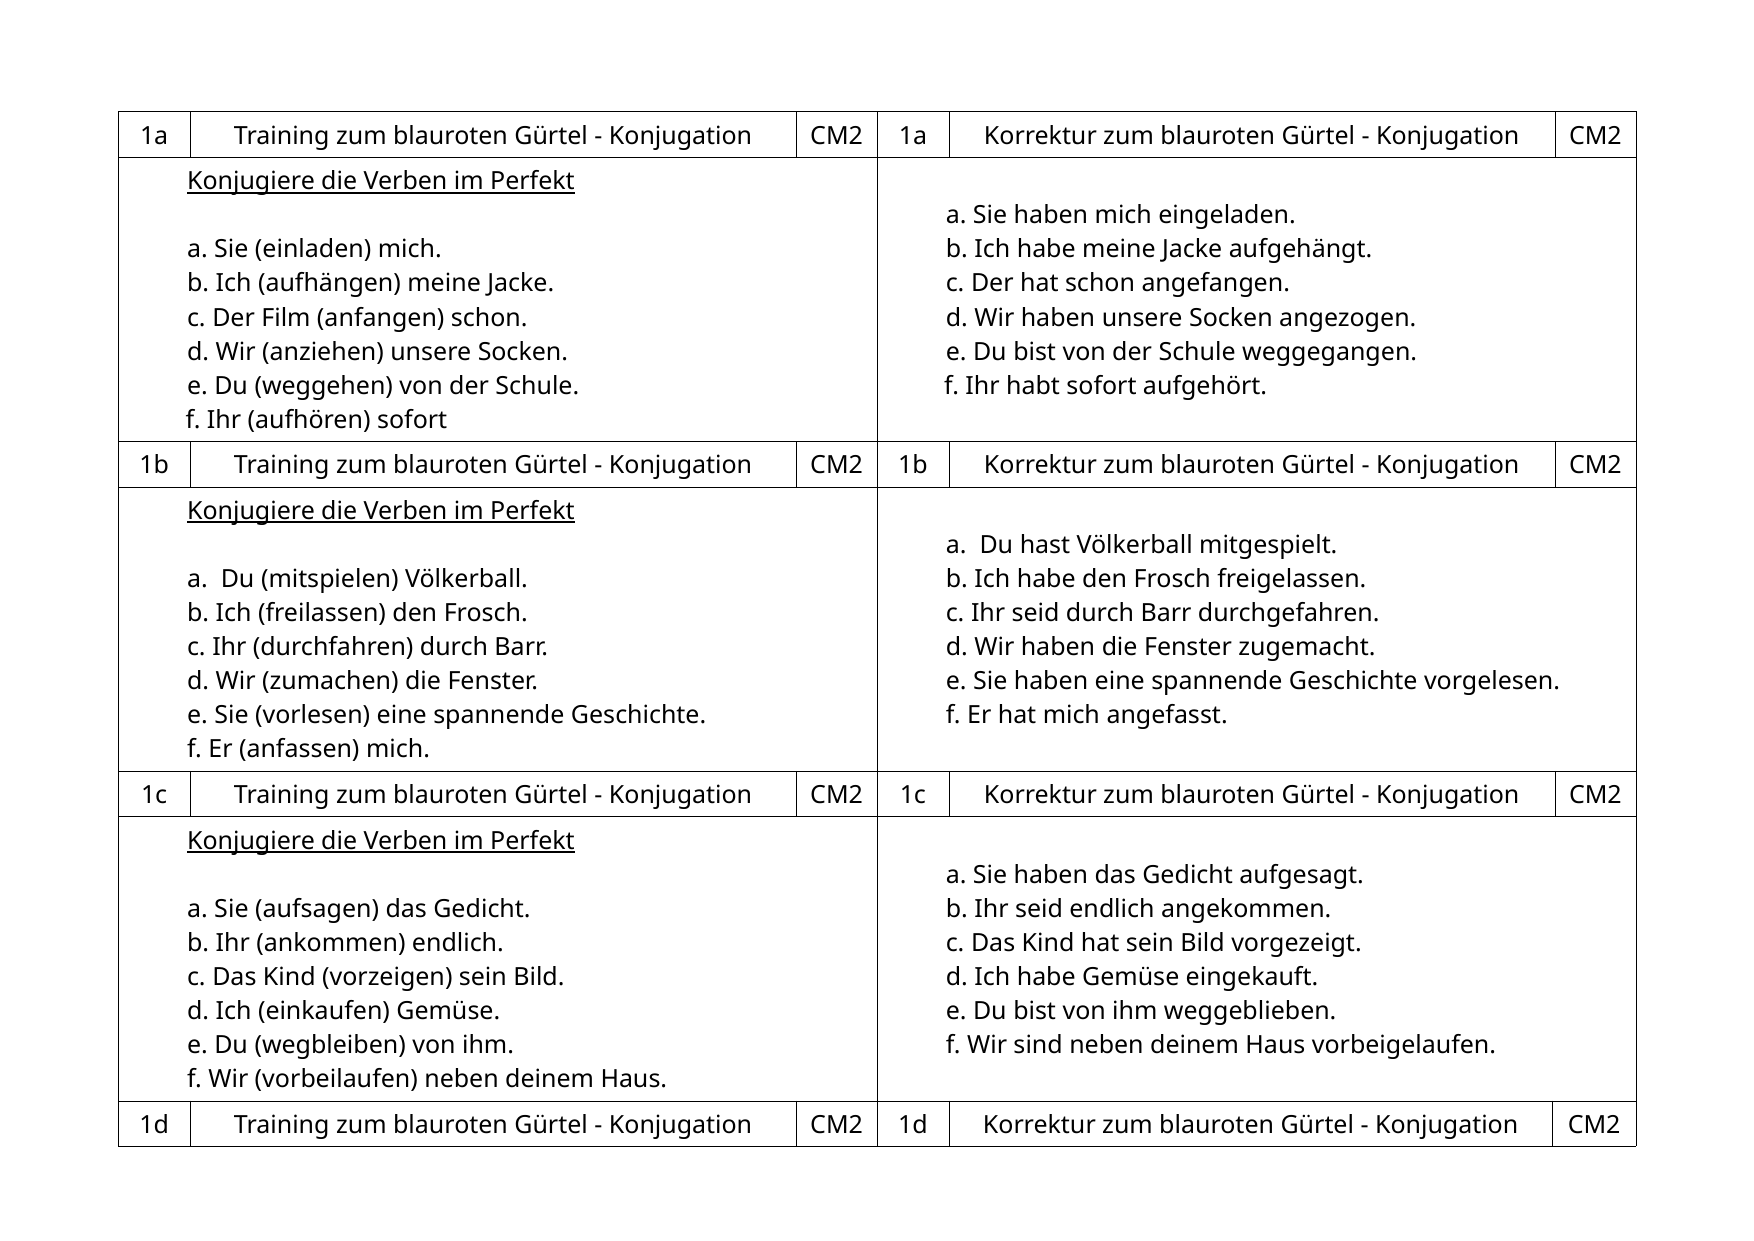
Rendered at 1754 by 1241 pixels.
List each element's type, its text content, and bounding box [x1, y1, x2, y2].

table_cell CM2 [797, 442, 877, 487]
table_cell Konjugiere die Verben im Perfekt a. Sie (einladen) mich. b. Ich (aufhängen) meine Jacke. c. Der Film (anfangen) schon. d. Wir (anziehen) unsere Socken. e. Du (weggehen) von der Schule. f. Ihr (aufhören) sofort [119, 158, 877, 441]
table_cell 1d [878, 1102, 949, 1146]
table_header 1a [878, 112, 949, 157]
table_cell CM2 [1556, 772, 1636, 816]
table_cell a. Sie haben das Gedicht aufgesagt. b. Ihr seid endlich angekommen. c. Das Kind hat sein Bild vorgezeigt. d. Ich habe Gemüse eingekauft. e. Du bist von ihm weggeblieben. f. Wir sind neben deinem Haus vorbeigelaufen. [878, 817, 1636, 1101]
table_header Training zum blauroten Gürtel - Konjugation [191, 112, 796, 157]
table_cell Korrektur zum blauroten Gürtel - Konjugation [950, 1102, 1552, 1146]
table_header 1a [119, 112, 190, 157]
table_cell Training zum blauroten Gürtel - Konjugation [191, 1102, 796, 1146]
table_cell 1b [119, 442, 190, 487]
table_header CM2 [797, 112, 877, 157]
table_cell Training zum blauroten Gürtel - Konjugation [191, 442, 796, 487]
table_header CM2 [1556, 112, 1636, 157]
table_cell a. Du hast Völkerball mitgespielt. b. Ich habe den Frosch freigelassen. c. Ihr seid durch Barr durchgefahren. d. Wir haben die Fenster zugemacht. e. Sie haben eine spannende Geschichte vorgelesen. f. Er hat mich angefasst. [878, 488, 1636, 771]
table_cell CM2 [797, 1102, 877, 1146]
table_cell 1c [878, 772, 949, 816]
table_cell CM2 [1553, 1102, 1636, 1146]
table_header Korrektur zum blauroten Gürtel - Konjugation [950, 112, 1555, 157]
table_cell Korrektur zum blauroten Gürtel - Konjugation [950, 442, 1555, 487]
table_cell Konjugiere die Verben im Perfekt a. Du (mitspielen) Völkerball. b. Ich (freilassen) den Frosch. c. Ihr (durchfahren) durch Barr. d. Wir (zumachen) die Fenster. e. Sie (vorlesen) eine spannende Geschichte. f. Er (anfassen) mich. [119, 488, 877, 771]
table_cell a. Sie haben mich eingeladen. b. Ich habe meine Jacke aufgehängt. c. Der hat schon angefangen. d. Wir haben unsere Socken angezogen. e. Du bist von der Schule weggegangen. f. Ihr habt sofort aufgehört. [878, 158, 1636, 441]
table_cell 1b [878, 442, 949, 487]
table_cell Korrektur zum blauroten Gürtel - Konjugation [950, 772, 1555, 816]
table_cell 1c [119, 772, 190, 816]
table_cell CM2 [797, 772, 877, 816]
table_cell Training zum blauroten Gürtel - Konjugation [191, 772, 796, 816]
table_cell Konjugiere die Verben im Perfekt a. Sie (aufsagen) das Gedicht. b. Ihr (ankommen) endlich. c. Das Kind (vorzeigen) sein Bild. d. Ich (einkaufen) Gemüse. e. Du (wegbleiben) von ihm. f. Wir (vorbeilaufen) neben deinem Haus. [119, 817, 877, 1101]
table_cell 1d [119, 1102, 190, 1146]
table_cell CM2 [1556, 442, 1636, 487]
